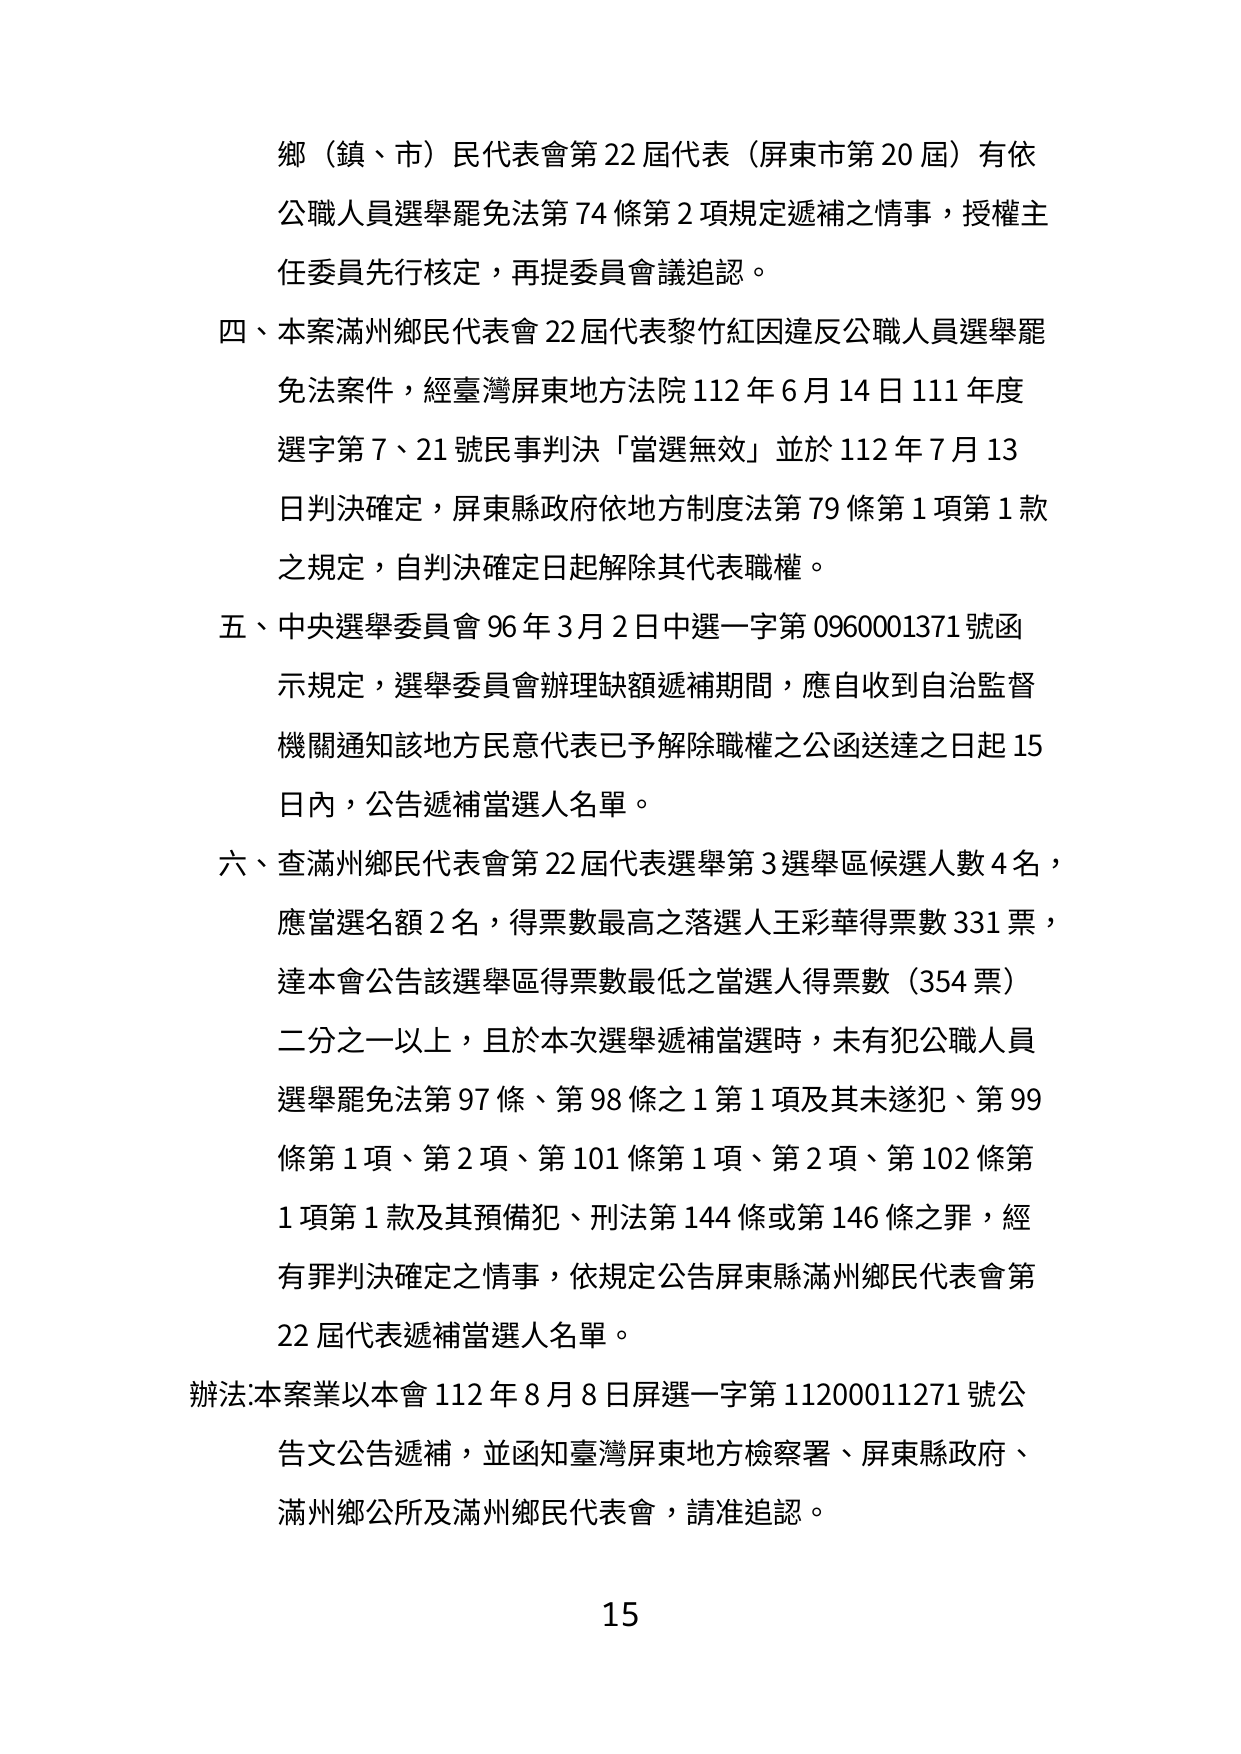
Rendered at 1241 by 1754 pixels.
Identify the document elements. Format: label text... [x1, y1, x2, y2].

list 六、查滿州鄉民代表會第22屆代表選舉第3選舉區候選人數4名， [218, 827, 1051, 886]
list 免法案件，經臺灣屏東地方法院112年6月14日111年度選字第7、21號民事判決「當選無效」並於112年7月13日判決確定，屏東縣政府依地方制度法第79條第1項第1款之規定，自判決確定日起解除其代表職權。 [278, 354, 1051, 591]
list 示規定，選舉委員會辦理缺額遞補期間，應自收到自治監督機關通知該地方民意代表已予解除職權之公函送達之日起15日內，公告遞補當選人名單。 [278, 650, 1051, 827]
list 應當選名額2名，得票數最高之落選人王彩華得票數331票，達本會公告該選舉區得票數最低之當選人得票數（354票）二分之一以上，且於本次選舉遞補當選時，未有犯公職人員選舉罷免法第97條、第98條之1第1項及其未遂犯、第99條第1項、第2項、第101條第1項、第2項、第102條第1項第1款及其預備犯、刑法第144條或第146條之罪，經有罪判決確定之情事，依規定公告屏東縣滿州鄉民代表會第22屆代表遞補當選人名單。 [278, 886, 1051, 1358]
list 辦法⁚本案業以本會112年8月8日屏選一字第11200011271號公 [189, 1358, 1051, 1417]
list 鄉（鎮、市）民代表會第22屆代表（屏東市第20屆）有依公職人員選舉罷免法第74條第2項規定遞補之情事，授權主任委員先行核定，再提委員會議追認。 [278, 118, 1051, 295]
list 五、中央選舉委員會96年3月2日中選一字第0960001371號函 [218, 591, 1051, 650]
list 告文公告遞補，並函知臺灣屏東地方檢察署、屏東縣政府、滿州鄉公所及滿州鄉民代表會，請准追認。 [278, 1417, 1051, 1536]
list 四、本案滿州鄉民代表會22屆代表黎竹紅因違反公職人員選舉罷 [218, 295, 1051, 354]
